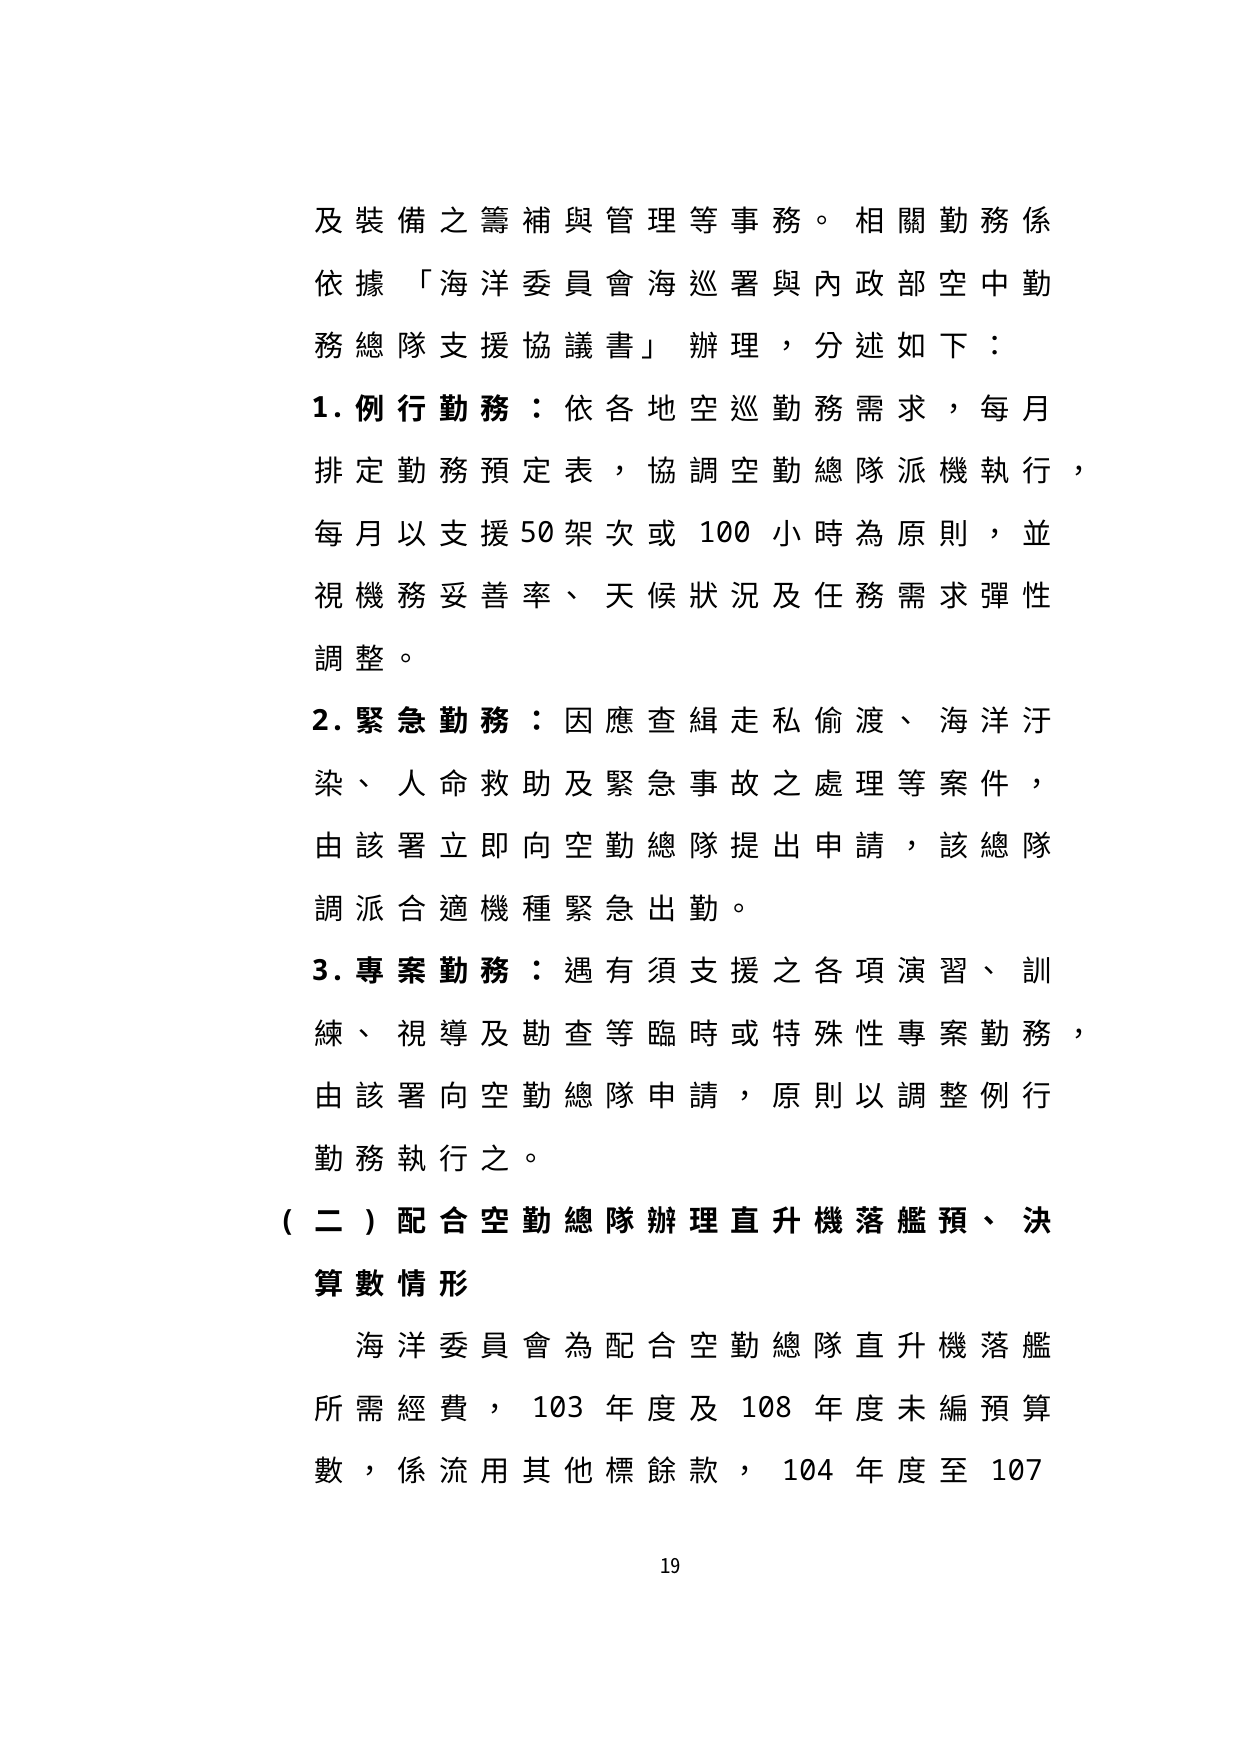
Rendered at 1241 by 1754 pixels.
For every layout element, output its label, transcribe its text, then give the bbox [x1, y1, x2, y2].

text 1.例行勤務：依各地空巡勤務需求，每月排定勤務預定表，協調空勤總隊派機執行，每月以支援50架次或100小時為原則，並視機務妥善率、天候狀況及任務需求彈性調整。 [271, 365, 1058, 677]
text 海洋委員會為配合空勤總隊直升機落艦所需經費，103年度及108年度未編預算數，係流用其他標餘款，104年度至107 [271, 1302, 1058, 1490]
text 前行政院海岸巡防署原依「行政院海岸巡防署組織法」第17條規定，於91年1月10日以任務編組成立空中偵巡隊，並以租機方式執行空巡勤務，嗣因92年7月7日行政院確定公務航空器一元化政策，93年3月10日成立內政部空中勤務總隊籌備處，海岸巡防署空中偵巡隊解散，改由海巡署徵調共勤人員，隨空中勤務總隊航空器執行救難等各項勤務。後因107年4月28日組織改造，海巡署於偵防分署設置空勤吊掛分隊，專責空巡勤務規劃、派遣、人員及裝備之籌補與管理等事務。相關勤務係依據「海洋委員會海巡署與內政部空中勤務總隊支援協議書」辦理，分述如下： [271, 177, 1058, 365]
text (二)配合空勤總隊辦理直升機落艦預、決算數情形 [242, 1177, 1058, 1302]
text 2.緊急勤務：因應查緝走私偷渡、海洋汙染、人命救助及緊急事故之處理等案件，由該署立即向空勤總隊提出申請，該總隊調派合適機種緊急出勤。 [271, 677, 1058, 927]
text 3.專案勤務：遇有須支援之各項演習、訓練、視導及勘查等臨時或特殊性專案勤務，由該署向空勤總隊申請，原則以調整例行勤務執行之。 [271, 927, 1058, 1177]
